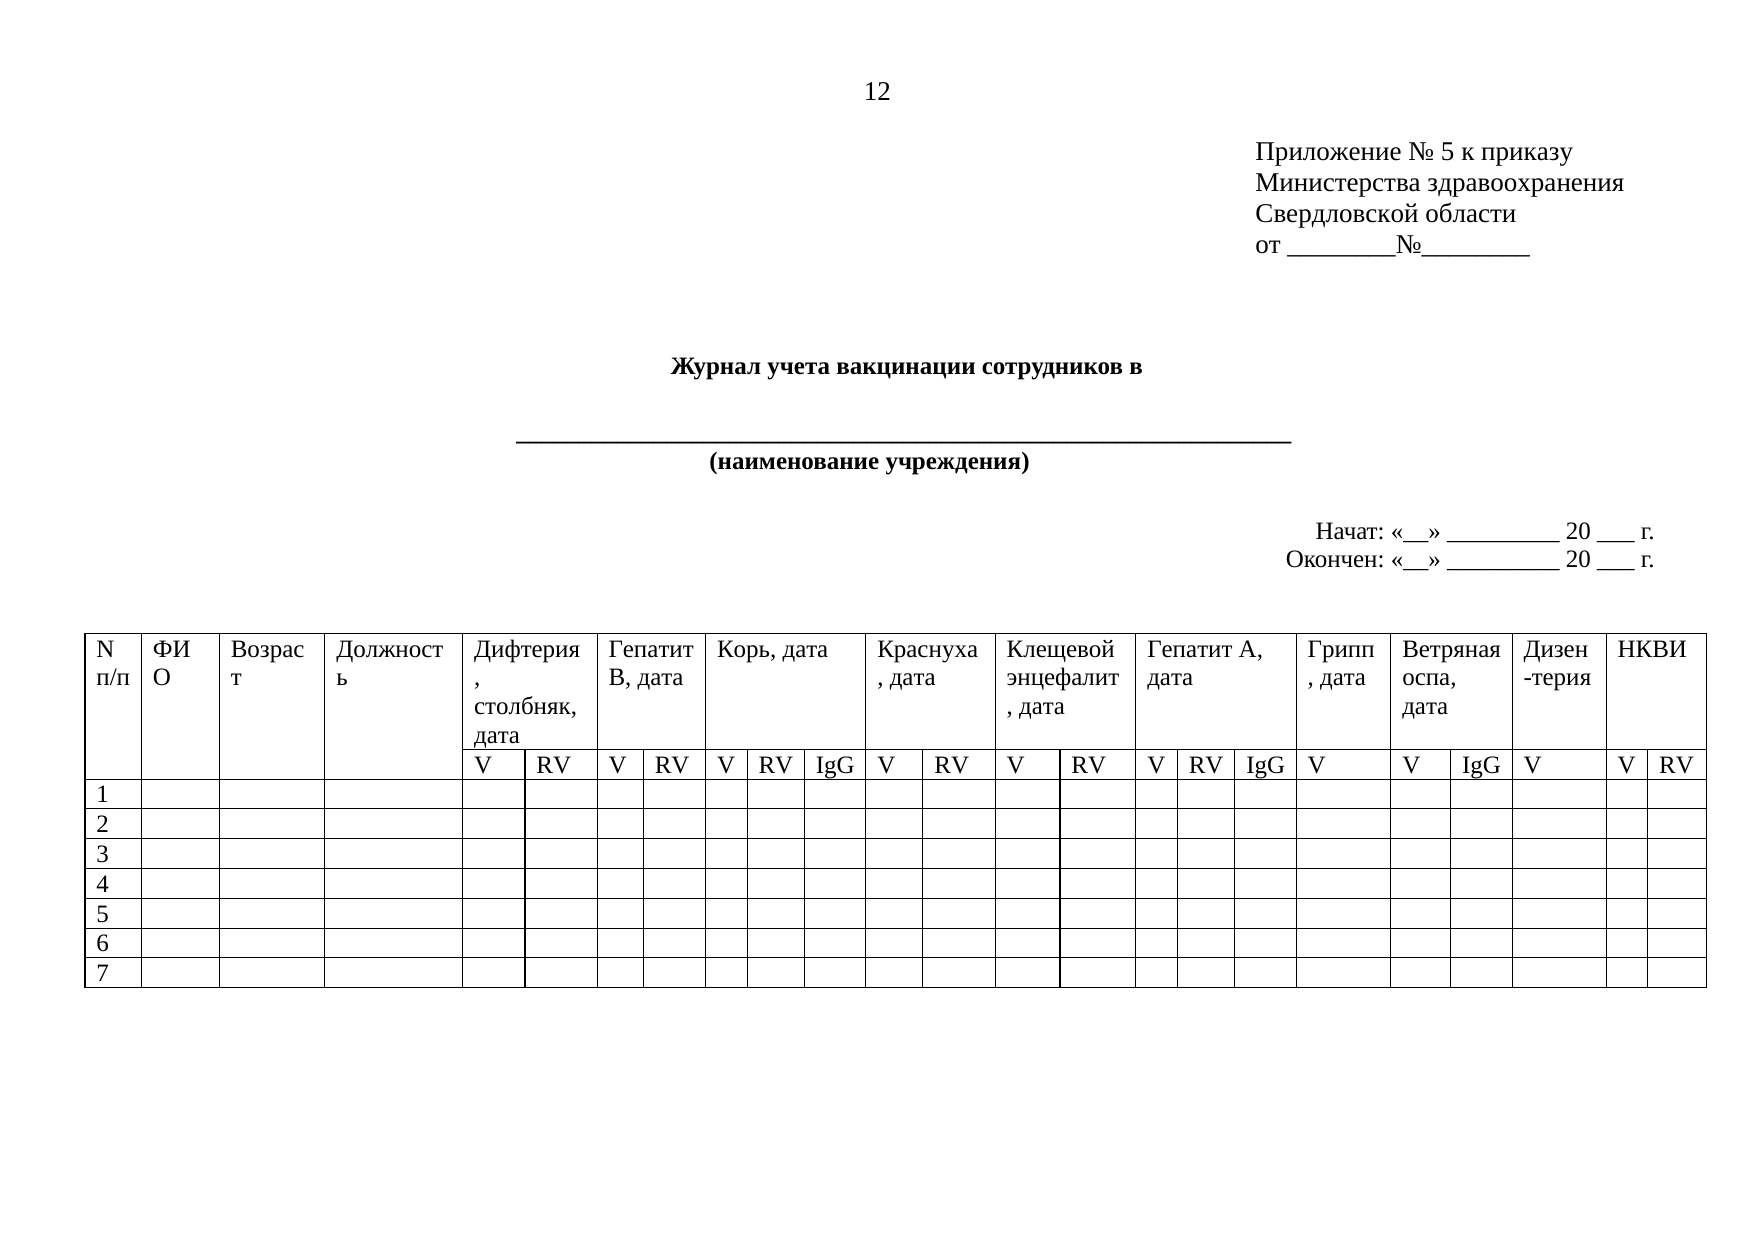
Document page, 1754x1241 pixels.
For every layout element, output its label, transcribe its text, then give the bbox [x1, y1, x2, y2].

table_header N п/п [86, 634, 141, 778]
table_cell V [598, 750, 643, 778]
table_cell [1061, 780, 1135, 808]
table_cell [1136, 899, 1177, 927]
text Министерства здравоохранения [118, 166, 1636, 197]
table_header Грипп, дата [1297, 634, 1390, 749]
table_cell [1297, 780, 1390, 808]
table_cell [142, 899, 219, 927]
table_cell [1391, 958, 1450, 987]
table_cell [805, 869, 865, 898]
table_header Возраст [220, 634, 324, 778]
table_cell [1297, 958, 1390, 987]
text от ________№________ [118, 228, 1636, 259]
table_cell [1297, 839, 1390, 868]
table_cell [706, 809, 747, 838]
table_header Корь, дата [706, 634, 865, 749]
table_cell [1513, 958, 1606, 987]
table_header Должность [325, 634, 462, 778]
table_cell [220, 809, 324, 838]
table_cell [866, 929, 922, 957]
table_cell [1607, 839, 1647, 868]
table_cell [463, 780, 524, 808]
table_cell [1513, 929, 1606, 957]
table_cell [325, 869, 462, 898]
table_cell [1235, 958, 1296, 987]
table_cell [1061, 958, 1135, 987]
table_cell [1178, 929, 1234, 957]
table_cell [1391, 839, 1450, 868]
table_cell [706, 869, 747, 898]
table_cell [1391, 869, 1450, 898]
table_cell [1297, 899, 1390, 927]
table_cell [1607, 958, 1647, 987]
table_cell [463, 839, 524, 868]
table_cell [644, 899, 705, 927]
table_cell [1178, 780, 1234, 808]
table_cell [142, 780, 219, 808]
table_header Краснуха, дата [866, 634, 995, 749]
table_cell [598, 869, 643, 898]
table_cell [142, 839, 219, 868]
table_cell [805, 839, 865, 868]
table_cell [644, 839, 705, 868]
table_cell [1648, 809, 1706, 838]
table_cell V [1607, 750, 1647, 778]
table_cell 6 [86, 929, 141, 957]
table_cell [1061, 929, 1135, 957]
table_cell [1648, 839, 1706, 868]
table_cell [748, 780, 804, 808]
text Свердловской области [118, 197, 1636, 228]
table_cell 4 [86, 869, 141, 898]
table_cell [1235, 809, 1296, 838]
table_cell [1235, 899, 1296, 927]
table_cell [526, 958, 597, 987]
table_cell [1235, 780, 1296, 808]
table_cell [706, 899, 747, 927]
table_cell RV [1178, 750, 1234, 778]
table_cell [866, 780, 922, 808]
table_cell IgG [1451, 750, 1512, 778]
table_cell IgG [805, 750, 865, 778]
table_cell [325, 839, 462, 868]
table_cell [1178, 958, 1234, 987]
table_cell [1136, 809, 1177, 838]
table_cell [996, 839, 1059, 868]
table_cell [644, 809, 705, 838]
table_cell [644, 780, 705, 808]
table_cell [996, 780, 1059, 808]
table_cell [805, 809, 865, 838]
table_cell [996, 899, 1059, 927]
table_cell [220, 899, 324, 927]
table_cell [526, 869, 597, 898]
table_cell [325, 780, 462, 808]
table_cell [325, 809, 462, 838]
table_cell [1648, 899, 1706, 927]
table_cell [142, 929, 219, 957]
table_cell [923, 780, 995, 808]
table_cell V [1297, 750, 1390, 778]
table_cell [463, 809, 524, 838]
table_cell [526, 839, 597, 868]
table_cell [598, 809, 643, 838]
table_cell [1648, 869, 1706, 898]
table_header Начат: «__» _________ 20 ___ г. Окончен: «__» _________ 20 ___ г. [117, 516, 1655, 599]
table_cell [463, 958, 524, 987]
table_cell [598, 899, 643, 927]
table_cell [1648, 929, 1706, 957]
text Приложение № 5 к приказу [118, 135, 1636, 166]
table_header НКВИ [1607, 634, 1706, 749]
table_cell [866, 958, 922, 987]
table_cell [526, 780, 597, 808]
table_header ФИО [142, 634, 219, 778]
table_cell [1136, 869, 1177, 898]
table_cell [463, 869, 524, 898]
table_cell RV [644, 750, 705, 778]
table_cell RV [748, 750, 804, 778]
table_cell V [706, 750, 747, 778]
table_cell [1061, 899, 1135, 927]
table_cell 7 [86, 958, 141, 987]
table_header Дизен-терия [1513, 634, 1606, 749]
table_cell [1235, 929, 1296, 957]
table_cell [1136, 929, 1177, 957]
table_cell [644, 929, 705, 957]
table_cell [1451, 869, 1512, 898]
table_cell [1607, 869, 1647, 898]
table_cell [706, 929, 747, 957]
table_cell [1061, 839, 1135, 868]
table_cell [1513, 899, 1606, 927]
table_cell [706, 958, 747, 987]
table_cell [1235, 869, 1296, 898]
table_cell [598, 929, 643, 957]
table_cell RV [1061, 750, 1135, 778]
table_cell [1451, 899, 1512, 927]
table_cell [1607, 899, 1647, 927]
table_cell RV [923, 750, 995, 778]
table_cell [1513, 809, 1606, 838]
table_cell [923, 958, 995, 987]
table_cell [1061, 809, 1135, 838]
table_header Журнал учета вакцинации сотрудников в ______________________________________________________________ (наименование учреждения) [117, 260, 1621, 487]
table_cell RV [526, 750, 597, 778]
table_cell [805, 780, 865, 808]
table_cell [644, 958, 705, 987]
table_cell [923, 869, 995, 898]
table_cell [748, 958, 804, 987]
table_cell [1178, 869, 1234, 898]
table_cell RV [1648, 750, 1706, 778]
table_cell [1136, 958, 1177, 987]
table_cell [1451, 958, 1512, 987]
table_cell [805, 929, 865, 957]
table_cell [1136, 780, 1177, 808]
table_cell [598, 780, 643, 808]
table_cell [1297, 809, 1390, 838]
table_cell [1297, 929, 1390, 957]
table_cell [805, 958, 865, 987]
table_cell [1513, 869, 1606, 898]
table_cell [1648, 780, 1706, 808]
table_header Гепатит А, дата [1136, 634, 1296, 749]
table_cell [1391, 899, 1450, 927]
table_cell [463, 929, 524, 957]
table_cell [706, 839, 747, 868]
table_cell [1391, 809, 1450, 838]
table_cell [923, 839, 995, 868]
table_cell [1451, 929, 1512, 957]
table_cell [1513, 780, 1606, 808]
table_cell [923, 899, 995, 927]
table_cell [142, 958, 219, 987]
table_cell [1451, 809, 1512, 838]
table_cell [325, 899, 462, 927]
table_cell [1178, 809, 1234, 838]
table_header Клещевой энцефалит, дата [996, 634, 1135, 749]
table_cell V [866, 750, 922, 778]
table_cell V [1136, 750, 1177, 778]
table_cell [598, 958, 643, 987]
table_cell [1513, 839, 1606, 868]
table_cell [598, 839, 643, 868]
table_cell [1648, 958, 1706, 987]
table_cell [923, 929, 995, 957]
table_cell [923, 809, 995, 838]
table_cell [996, 869, 1059, 898]
table_cell [142, 809, 219, 838]
table_cell [1235, 839, 1296, 868]
table_cell [1391, 929, 1450, 957]
table_header Дифтерия, столбняк, дата [463, 634, 597, 749]
table_cell [1136, 839, 1177, 868]
table_cell [866, 839, 922, 868]
table_cell V [1391, 750, 1450, 778]
table_cell [706, 780, 747, 808]
table_cell [325, 929, 462, 957]
table_cell 1 [86, 780, 141, 808]
table_header Ветряная оспа, дата [1391, 634, 1512, 749]
table_header Гепатит В, дата [598, 634, 705, 749]
table_cell [748, 839, 804, 868]
table_cell [1391, 780, 1450, 808]
table_cell [463, 899, 524, 927]
table_cell [1178, 899, 1234, 927]
table_cell [866, 869, 922, 898]
table_cell 5 [86, 899, 141, 927]
table_cell [996, 809, 1059, 838]
table_cell [325, 958, 462, 987]
table_cell [748, 929, 804, 957]
table_cell [805, 899, 865, 927]
table_cell [996, 958, 1059, 987]
table_cell [526, 809, 597, 838]
table_cell [142, 869, 219, 898]
table_cell [644, 869, 705, 898]
table_cell [748, 869, 804, 898]
table_cell [1061, 869, 1135, 898]
table_cell [1607, 809, 1647, 838]
table_cell [996, 929, 1059, 957]
table_cell [866, 899, 922, 927]
table_cell V [996, 750, 1059, 778]
table_cell [748, 899, 804, 927]
table_cell [526, 899, 597, 927]
table_cell [526, 929, 597, 957]
table_cell 3 [86, 839, 141, 868]
table_cell [1451, 839, 1512, 868]
table_cell [220, 929, 324, 957]
table_cell [1178, 839, 1234, 868]
table_cell [1451, 780, 1512, 808]
table_cell [1607, 929, 1647, 957]
table_cell 2 [86, 809, 141, 838]
table_cell [220, 869, 324, 898]
table_cell IgG [1235, 750, 1296, 778]
table_cell [220, 839, 324, 868]
table_cell [220, 780, 324, 808]
table_cell [1297, 869, 1390, 898]
table_cell [866, 809, 922, 838]
table_cell [748, 809, 804, 838]
table_cell [220, 958, 324, 987]
table_cell V [1513, 750, 1606, 778]
table_cell [1607, 780, 1647, 808]
table_cell V [463, 750, 524, 778]
